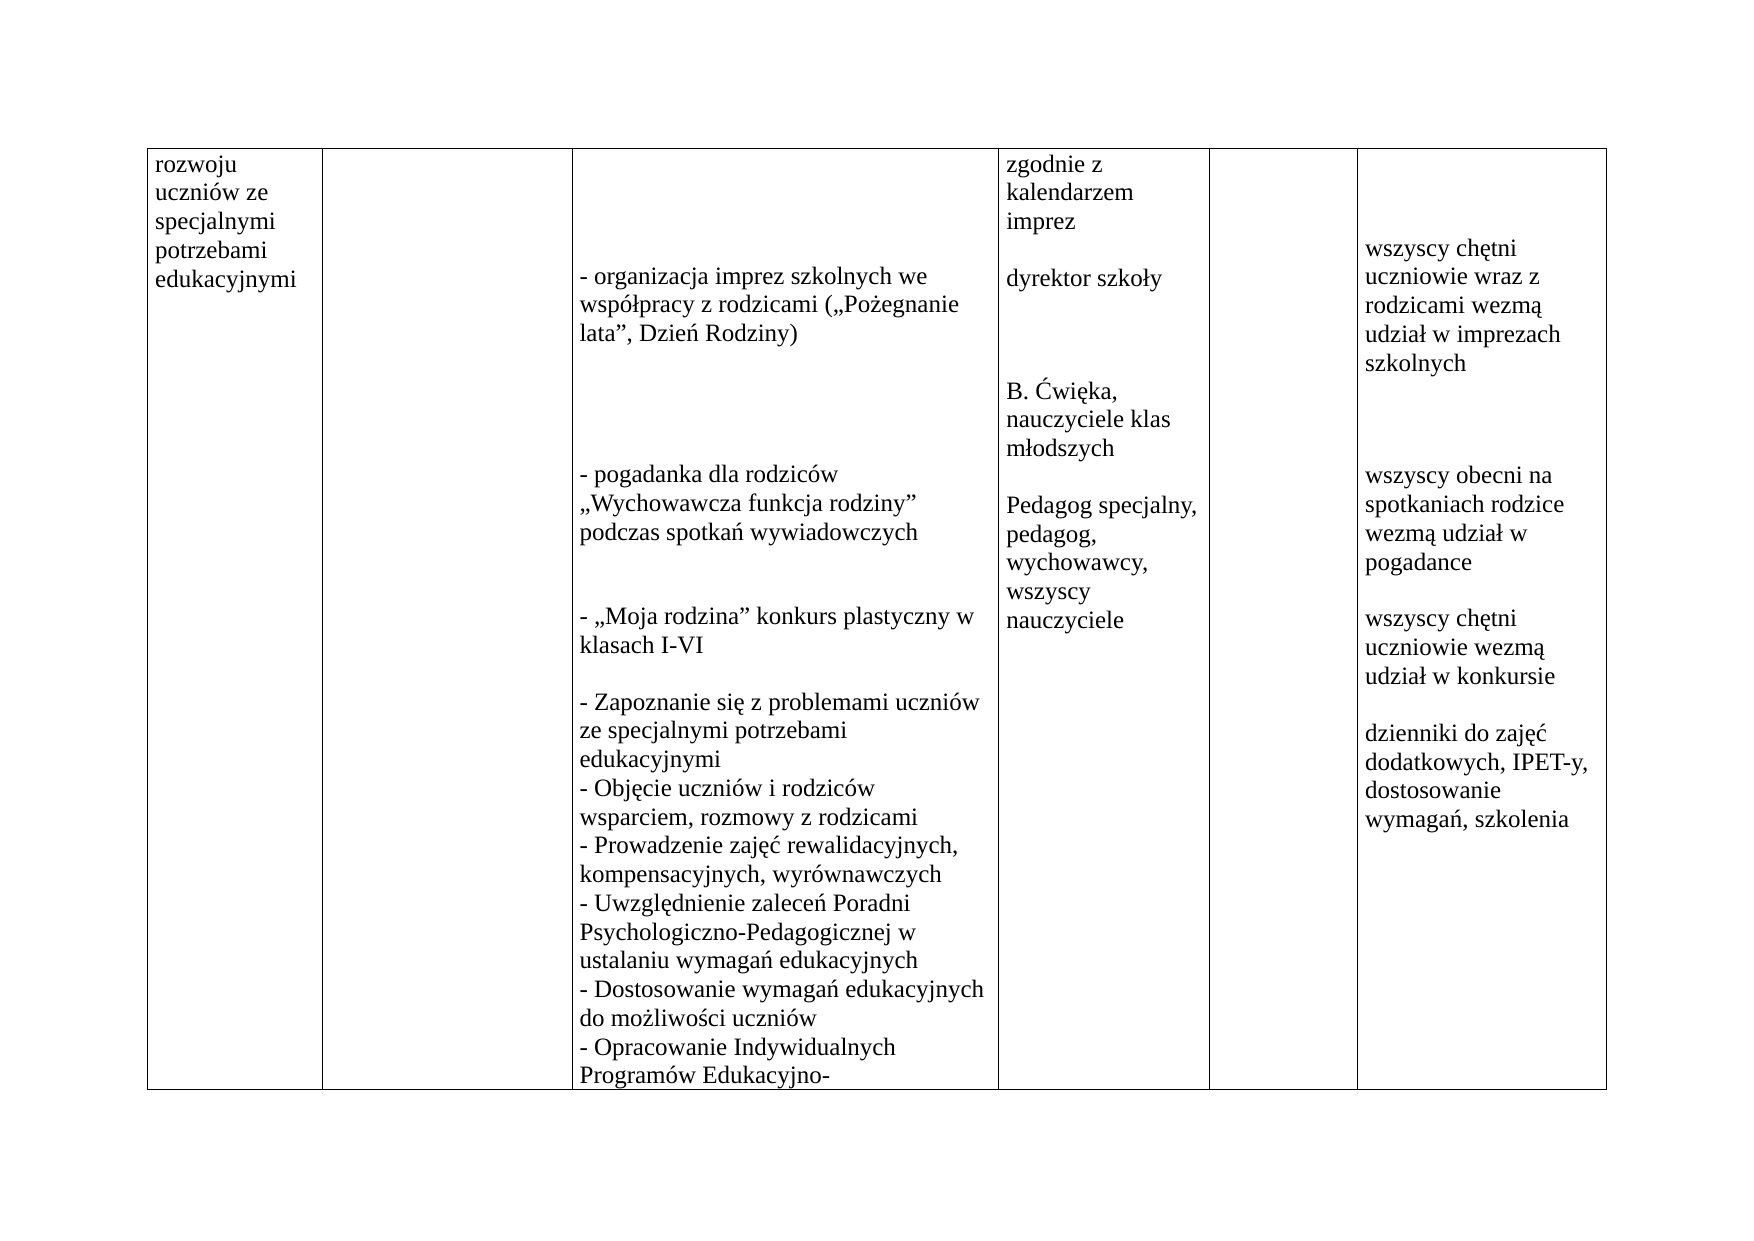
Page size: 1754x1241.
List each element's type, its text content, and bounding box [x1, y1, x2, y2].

table_cell zgodnie z kalendarzem imprez dyrektor szkoły B. Ćwięka, nauczyciele klas młodszych Pedagog specjalny, pedagog, wychowawcy, wszyscy nauczyciele [999, 149, 1209, 1089]
table_cell rozwoju uczniów ze specjalnymi potrzebami edukacyjnymi [148, 149, 322, 1089]
table_cell - organizacja imprez szkolnych we współpracy z rodzicami („Pożegnanie lata”, Dzień Rodziny) - pogadanka dla rodziców „Wychowawcza funkcja rodziny” podczas spotkań wywiadowczych - „Moja rodzina” konkurs plastyczny w klasach I-VI - Zapoznanie się z problemami uczniów ze specjalnymi potrzebami edukacyjnymi - Objęcie uczniów i rodziców wsparciem, rozmowy z rodzicami - Prowadzenie zajęć rewalidacyjnych, kompensacyjnych, wyrównawczych - Uwzględnienie zaleceń Poradni Psychologiczno-Pedagogicznej w ustalaniu wymagań edukacyjnych - Dostosowanie wymagań edukacyjnych do możliwości uczniów - Opracowanie Indywidualnych Programów Edukacyjno- [573, 149, 998, 1089]
table_cell [1210, 149, 1357, 1089]
table_cell [323, 149, 572, 1089]
table_cell wszyscy chętni uczniowie wraz z rodzicami wezmą udział w imprezach szkolnych wszyscy obecni na spotkaniach rodzice wezmą udział w pogadance wszyscy chętni uczniowie wezmą udział w konkursie dzienniki do zajęć dodatkowych, IPET-y, dostosowanie wymagań, szkolenia [1358, 149, 1606, 1089]
